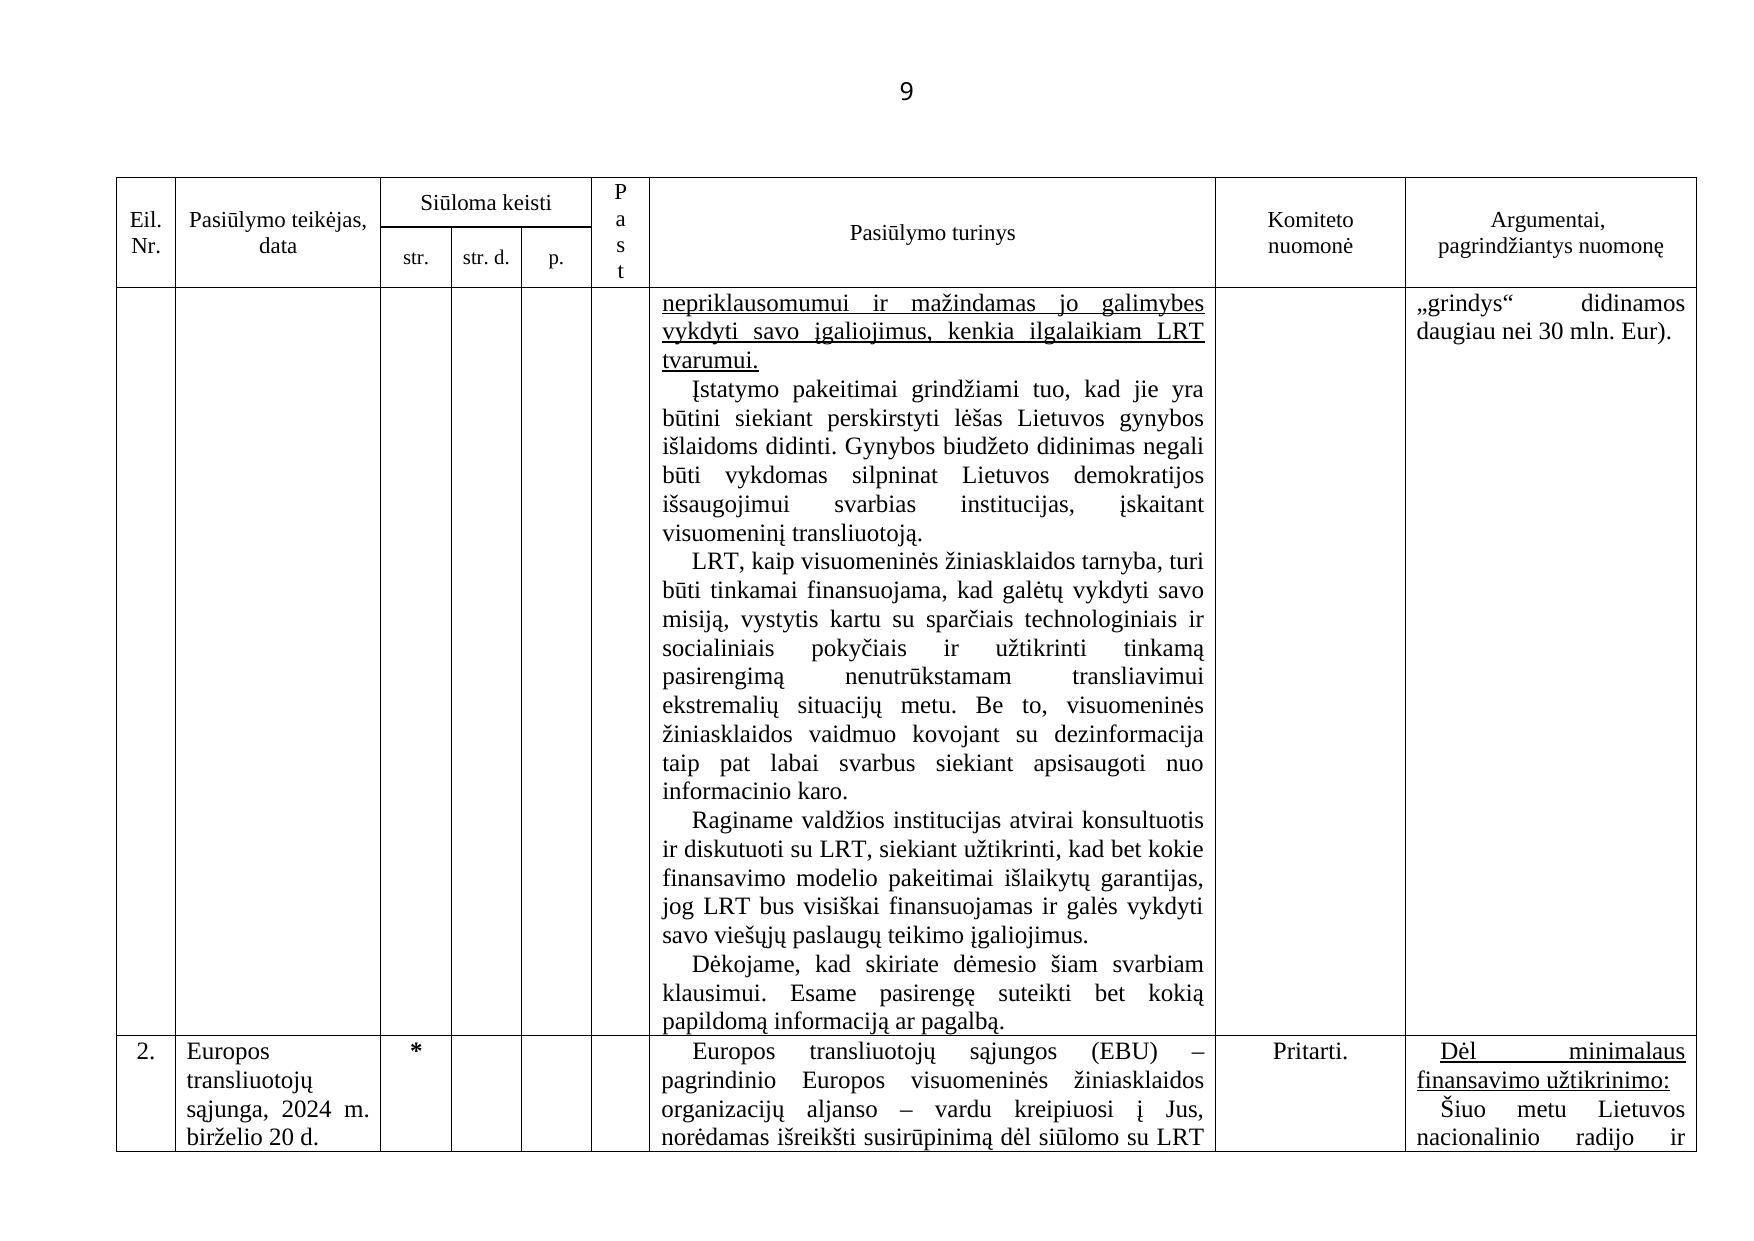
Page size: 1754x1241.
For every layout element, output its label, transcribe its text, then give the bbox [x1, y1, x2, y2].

table_cell nepriklausomumui ir mažindamas jo galimybes vykdyti savo įgaliojimus, kenkia ilgalaikiam LRT tvarumui. Įstatymo pakeitimai grindžiami tuo, kad jie yra būtini siekiant perskirstyti lėšas Lietuvos gynybos išlaidoms didinti. Gynybos biudžeto didinimas negali būti vykdomas silpninat Lietuvos demokratijos išsaugojimui svarbias institucijas, įskaitant visuomeninį transliuotoją. LRT, kaip visuomeninės žiniasklaidos tarnyba, turi būti tinkamai finansuojama, kad galėtų vykdyti savo misiją, vystytis kartu su sparčiais technologiniais ir socialiniais pokyčiais ir užtikrinti tinkamą pasirengimą nenutrūkstamam transliavimui ekstremalių situacijų metu. Be to, visuomeninės žiniasklaidos vaidmuo kovojant su dezinformacija taip pat labai svarbus siekiant apsisaugoti nuo informacinio karo. Raginame valdžios institucijas atvirai konsultuotis ir diskutuoti su LRT, siekiant užtikrinti, kad bet kokie finansavimo modelio pakeitimai išlaikytų garantijas, jog LRT bus visiškai finansuojamas ir galės vykdyti savo viešųjų paslaugų teikimo įgaliojimus. Dėkojame, kad skiriate dėmesio šiam svarbiam klausimui. Esame pasirengę suteikti bet kokią papildomą informaciją ar pagalbą. [650, 288, 1215, 1035]
table_header Pastabos [592, 178, 649, 287]
table_cell [452, 288, 521, 1035]
table_cell [592, 288, 649, 1035]
table_cell str. d. [452, 228, 521, 287]
table_cell Dėl minimalaus finansavimo užtikrinimo: Šiuo metu Lietuvos nacionalinio radijo ir [1406, 1036, 1696, 1151]
table_cell [452, 1036, 521, 1151]
table_cell 2. [117, 1036, 175, 1151]
table_cell [117, 288, 175, 1035]
table_cell [592, 1036, 649, 1151]
table_cell p. [522, 228, 591, 287]
table_cell [176, 288, 380, 1035]
table_cell [381, 288, 451, 1035]
table_cell „grindys“ didinamos daugiau nei 30 mln. Eur). [1406, 288, 1696, 1035]
table_cell [522, 1036, 591, 1151]
table_cell [1216, 288, 1405, 1035]
table_cell Europos transliuotojų sąjungos (EBU) – pagrindinio Europos visuomeninės žiniasklaidos organizacijų aljanso – vardu kreipiuosi į Jus, norėdamas išreikšti susirūpinimą dėl siūlomo su LRT [650, 1036, 1215, 1151]
table_cell * [381, 1036, 451, 1151]
table_header Pasiūlymo turinys [650, 178, 1215, 287]
table_header Eil. Nr. [117, 178, 175, 287]
table_header Komiteto nuomonė [1216, 178, 1405, 287]
table_cell str. [381, 228, 451, 287]
table_header Siūloma keisti [381, 178, 591, 226]
table_header Pasiūlymo teikėjas, data [176, 178, 380, 287]
table_header Argumentai, pagrindžiantys nuomonę [1406, 178, 1696, 287]
table_cell Pritarti. [1216, 1036, 1405, 1151]
table_cell [522, 288, 591, 1035]
table_cell Europos transliuotojų sąjunga, 2024 m. birželio 20 d. [176, 1036, 380, 1151]
